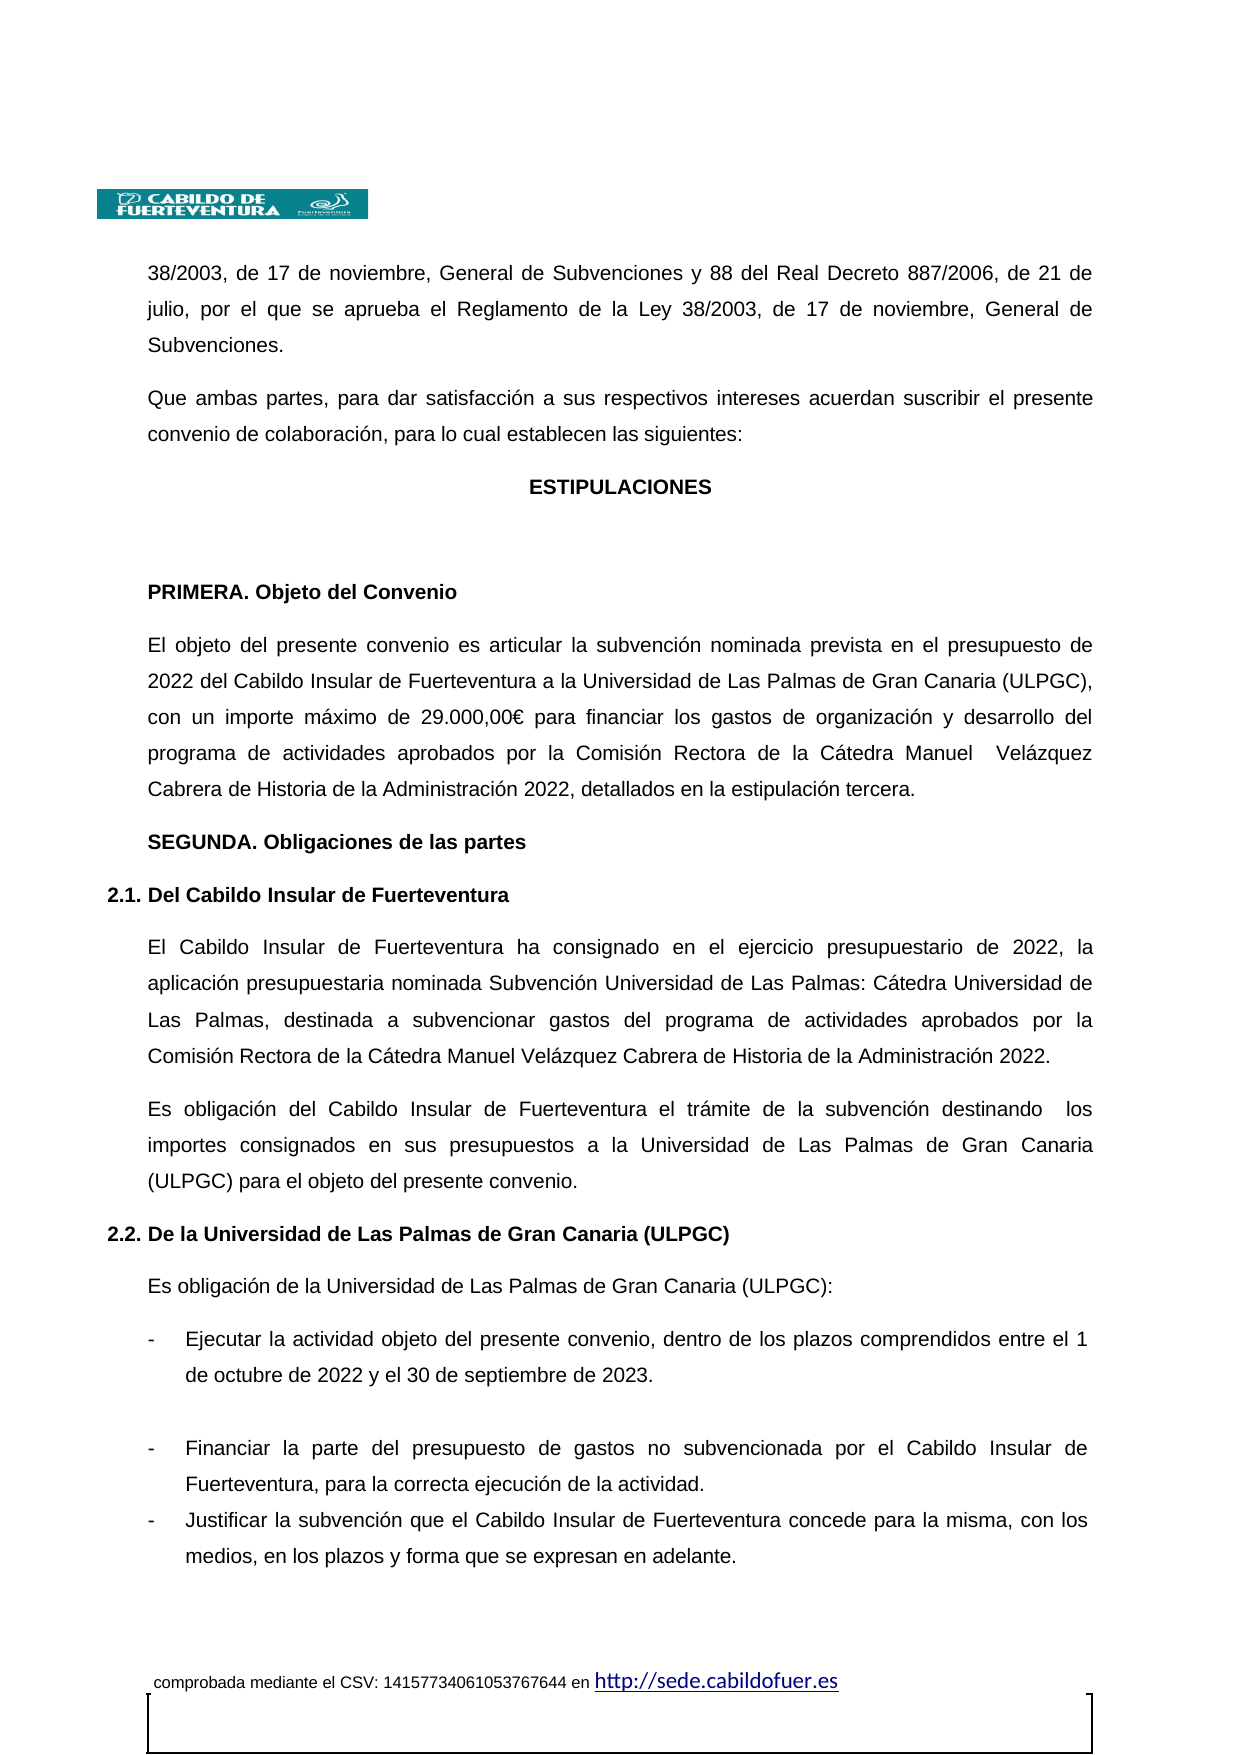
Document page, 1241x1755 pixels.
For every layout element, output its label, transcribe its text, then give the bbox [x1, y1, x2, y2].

list Del Cabildo Insular de Fuerteventura [107, 882, 1107, 906]
text 38/2003, de 17 de noviembre, General de Subvenciones y 88 del Real Decreto 887/2006, de 21 de julio, por el que se aprueba el Reglamento de la Ley 38/2003, de 17 de noviembre, General de Subvenciones. [147, 260, 1093, 357]
text Es obligación del Cabildo Insular de Fuerteventura el trámite de la subvención destinando los importes consignados en sus presupuestos a la Universidad de Las Palmas de Gran Canaria (ULPGC) para el objeto del presente convenio. [147, 1096, 1093, 1193]
subtitle SEGUNDA. Obligaciones de las partes [147, 830, 1107, 854]
text PRIMERA. Objeto del Convenio [147, 580, 1107, 604]
text El Cabildo Insular de Fuerteventura ha consignado en el ejercicio presupuestario de 2022, la aplicación presupuestaria nominada Subvención Universidad de Las Palmas: Cátedra Universidad de Las Palmas, destinada a subvencionar gastos del programa de actividades aprobados por la Comisión Rectora de la Cátedra Manuel Velázquez Cabrera de Historia de la Administración 2022. [147, 935, 1093, 1067]
list Justificar la subvención que el Cabildo Insular de Fuerteventura concede para la misma, con los medios, en los plazos y forma que se expresan en adelante. [148, 1508, 1093, 1568]
subtitle ESTIPULACIONES [133, 474, 1107, 498]
list De la Universidad de Las Palmas de Gran Canaria (ULPGC) [107, 1222, 1107, 1246]
picture [97, 189, 369, 219]
text Que ambas partes, para dar satisfacción a sus respectivos intereses acuerdan suscribir el presente convenio de colaboración, para lo cual establecen las siguientes: [147, 386, 1093, 446]
list Financiar la parte del presupuesto de gastos no subvencionada por el Cabildo Insular de Fuerteventura, para la correcta ejecución de la actividad. [148, 1435, 1093, 1495]
text El objeto del presente convenio es articular la subvención nominada prevista en el presupuesto de 2022 del Cabildo Insular de Fuerteventura a la Universidad de Las Palmas de Gran Canaria (ULPGC), con un importe máximo de 29.000,00€ para financiar los gastos de organización y desarrollo del programa de actividades aprobados por la Comisión Rectora de la Cátedra Manuel Velázquez Cabrera de Historia de la Administración 2022, detallados en la estipulación tercera. [147, 632, 1093, 801]
list Ejecutar la actividad objeto del presente convenio, dentro de los plazos comprendidos entre el 1 de octubre de 2022 y el 30 de septiembre de 2023. [148, 1327, 1093, 1387]
text Es obligación de la Universidad de Las Palmas de Gran Canaria (ULPGC): [147, 1274, 1107, 1298]
